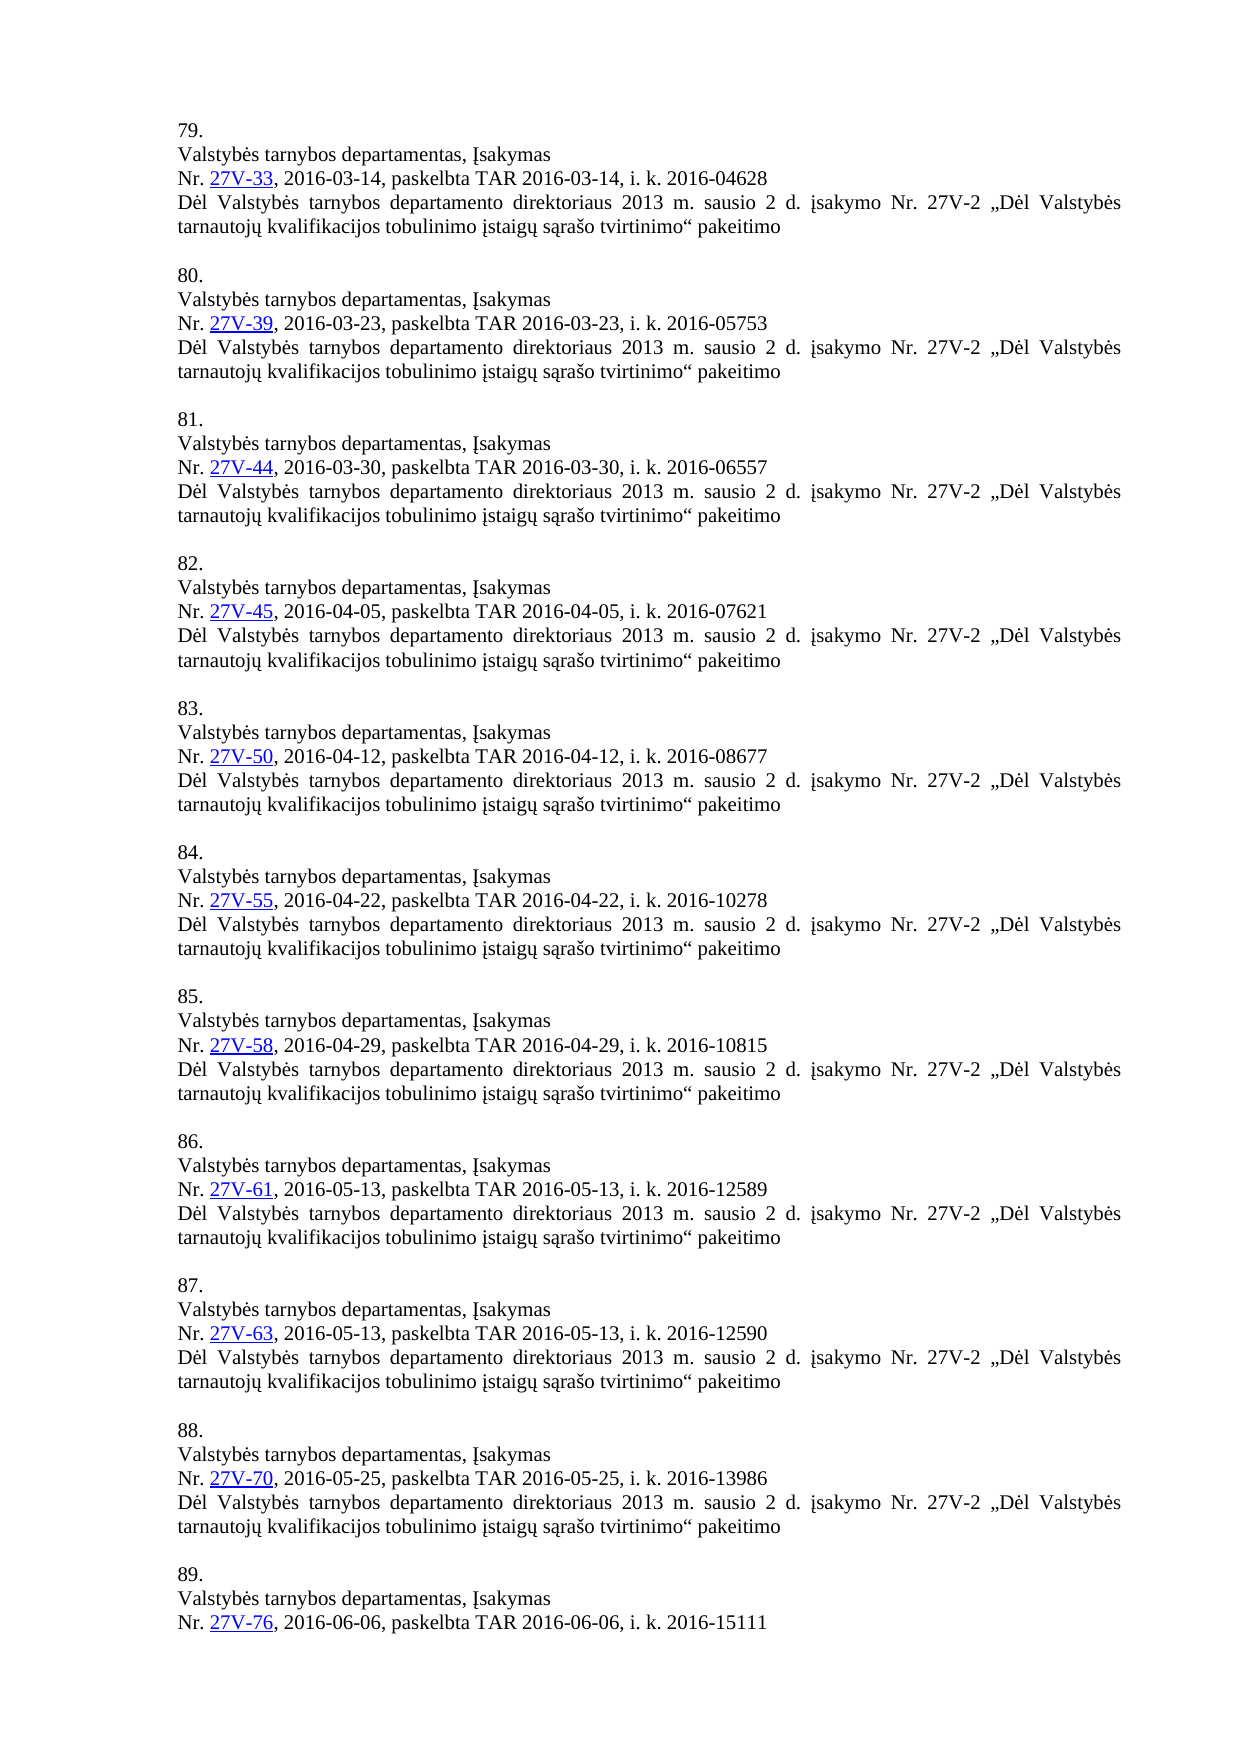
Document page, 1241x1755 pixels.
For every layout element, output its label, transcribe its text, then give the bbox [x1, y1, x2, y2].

text 86. [177, 1129, 1122, 1153]
text Valstybės tarnybos departamentas, Įsakymas [177, 1008, 1122, 1032]
text Dėl Valstybės tarnybos departamento direktoriaus 2013 m. sausio 2 d. įsakymo Nr. 27V-2 „Dėl Valstybės tarnautojų kvalifikacijos tobulinimo įstaigų sąrašo tvirtinimo“ pakeitimo [177, 623, 1122, 672]
text 89. [177, 1562, 1122, 1586]
text 84. [177, 840, 1122, 864]
text Valstybės tarnybos departamentas, Įsakymas [177, 864, 1122, 888]
text Dėl Valstybės tarnybos departamento direktoriaus 2013 m. sausio 2 d. įsakymo Nr. 27V-2 „Dėl Valstybės tarnautojų kvalifikacijos tobulinimo įstaigų sąrašo tvirtinimo“ pakeitimo [177, 912, 1122, 960]
text Dėl Valstybės tarnybos departamento direktoriaus 2013 m. sausio 2 d. įsakymo Nr. 27V-2 „Dėl Valstybės tarnautojų kvalifikacijos tobulinimo įstaigų sąrašo tvirtinimo“ pakeitimo [177, 1490, 1122, 1538]
text Dėl Valstybės tarnybos departamento direktoriaus 2013 m. sausio 2 d. įsakymo Nr. 27V-2 „Dėl Valstybės tarnautojų kvalifikacijos tobulinimo įstaigų sąrašo tvirtinimo“ pakeitimo [177, 335, 1122, 383]
text Nr. 27V-33, 2016-03-14, paskelbta TAR 2016-03-14, i. k. 2016-04628 [177, 166, 1122, 190]
text Dėl Valstybės tarnybos departamento direktoriaus 2013 m. sausio 2 d. įsakymo Nr. 27V-2 „Dėl Valstybės tarnautojų kvalifikacijos tobulinimo įstaigų sąrašo tvirtinimo“ pakeitimo [177, 190, 1122, 238]
text Nr. 27V-58, 2016-04-29, paskelbta TAR 2016-04-29, i. k. 2016-10815 [177, 1032, 1122, 1057]
text 82. [177, 551, 1122, 575]
text Nr. 27V-63, 2016-05-13, paskelbta TAR 2016-05-13, i. k. 2016-12590 [177, 1321, 1122, 1345]
text Dėl Valstybės tarnybos departamento direktoriaus 2013 m. sausio 2 d. įsakymo Nr. 27V-2 „Dėl Valstybės tarnautojų kvalifikacijos tobulinimo įstaigų sąrašo tvirtinimo“ pakeitimo [177, 1345, 1122, 1393]
text 80. [177, 262, 1122, 287]
text Dėl Valstybės tarnybos departamento direktoriaus 2013 m. sausio 2 d. įsakymo Nr. 27V-2 „Dėl Valstybės tarnautojų kvalifikacijos tobulinimo įstaigų sąrašo tvirtinimo“ pakeitimo [177, 1201, 1122, 1249]
text 88. [177, 1417, 1122, 1442]
text Valstybės tarnybos departamentas, Įsakymas [177, 1586, 1122, 1610]
text Nr. 27V-55, 2016-04-22, paskelbta TAR 2016-04-22, i. k. 2016-10278 [177, 888, 1122, 912]
text Valstybės tarnybos departamentas, Įsakymas [177, 720, 1122, 744]
text Dėl Valstybės tarnybos departamento direktoriaus 2013 m. sausio 2 d. įsakymo Nr. 27V-2 „Dėl Valstybės tarnautojų kvalifikacijos tobulinimo įstaigų sąrašo tvirtinimo“ pakeitimo [177, 1057, 1122, 1105]
text Valstybės tarnybos departamentas, Įsakymas [177, 287, 1122, 311]
text Valstybės tarnybos departamentas, Įsakymas [177, 142, 1122, 166]
text Nr. 27V-76, 2016-06-06, paskelbta TAR 2016-06-06, i. k. 2016-15111 [177, 1610, 1122, 1634]
text Valstybės tarnybos departamentas, Įsakymas [177, 431, 1122, 455]
text Valstybės tarnybos departamentas, Įsakymas [177, 1297, 1122, 1321]
text 87. [177, 1273, 1122, 1297]
text Nr. 27V-39, 2016-03-23, paskelbta TAR 2016-03-23, i. k. 2016-05753 [177, 311, 1122, 335]
text Dėl Valstybės tarnybos departamento direktoriaus 2013 m. sausio 2 d. įsakymo Nr. 27V-2 „Dėl Valstybės tarnautojų kvalifikacijos tobulinimo įstaigų sąrašo tvirtinimo“ pakeitimo [177, 768, 1122, 816]
text 83. [177, 696, 1122, 720]
text 85. [177, 984, 1122, 1008]
text Valstybės tarnybos departamentas, Įsakymas [177, 1153, 1122, 1177]
text Valstybės tarnybos departamentas, Įsakymas [177, 575, 1122, 599]
text 79. [177, 118, 1122, 142]
text Dėl Valstybės tarnybos departamento direktoriaus 2013 m. sausio 2 d. įsakymo Nr. 27V-2 „Dėl Valstybės tarnautojų kvalifikacijos tobulinimo įstaigų sąrašo tvirtinimo“ pakeitimo [177, 479, 1122, 527]
text Nr. 27V-44, 2016-03-30, paskelbta TAR 2016-03-30, i. k. 2016-06557 [177, 455, 1122, 479]
text 81. [177, 407, 1122, 431]
text Valstybės tarnybos departamentas, Įsakymas [177, 1442, 1122, 1466]
text Nr. 27V-61, 2016-05-13, paskelbta TAR 2016-05-13, i. k. 2016-12589 [177, 1177, 1122, 1201]
text Nr. 27V-50, 2016-04-12, paskelbta TAR 2016-04-12, i. k. 2016-08677 [177, 744, 1122, 768]
text Nr. 27V-70, 2016-05-25, paskelbta TAR 2016-05-25, i. k. 2016-13986 [177, 1466, 1122, 1490]
text Nr. 27V-45, 2016-04-05, paskelbta TAR 2016-04-05, i. k. 2016-07621 [177, 599, 1122, 623]
